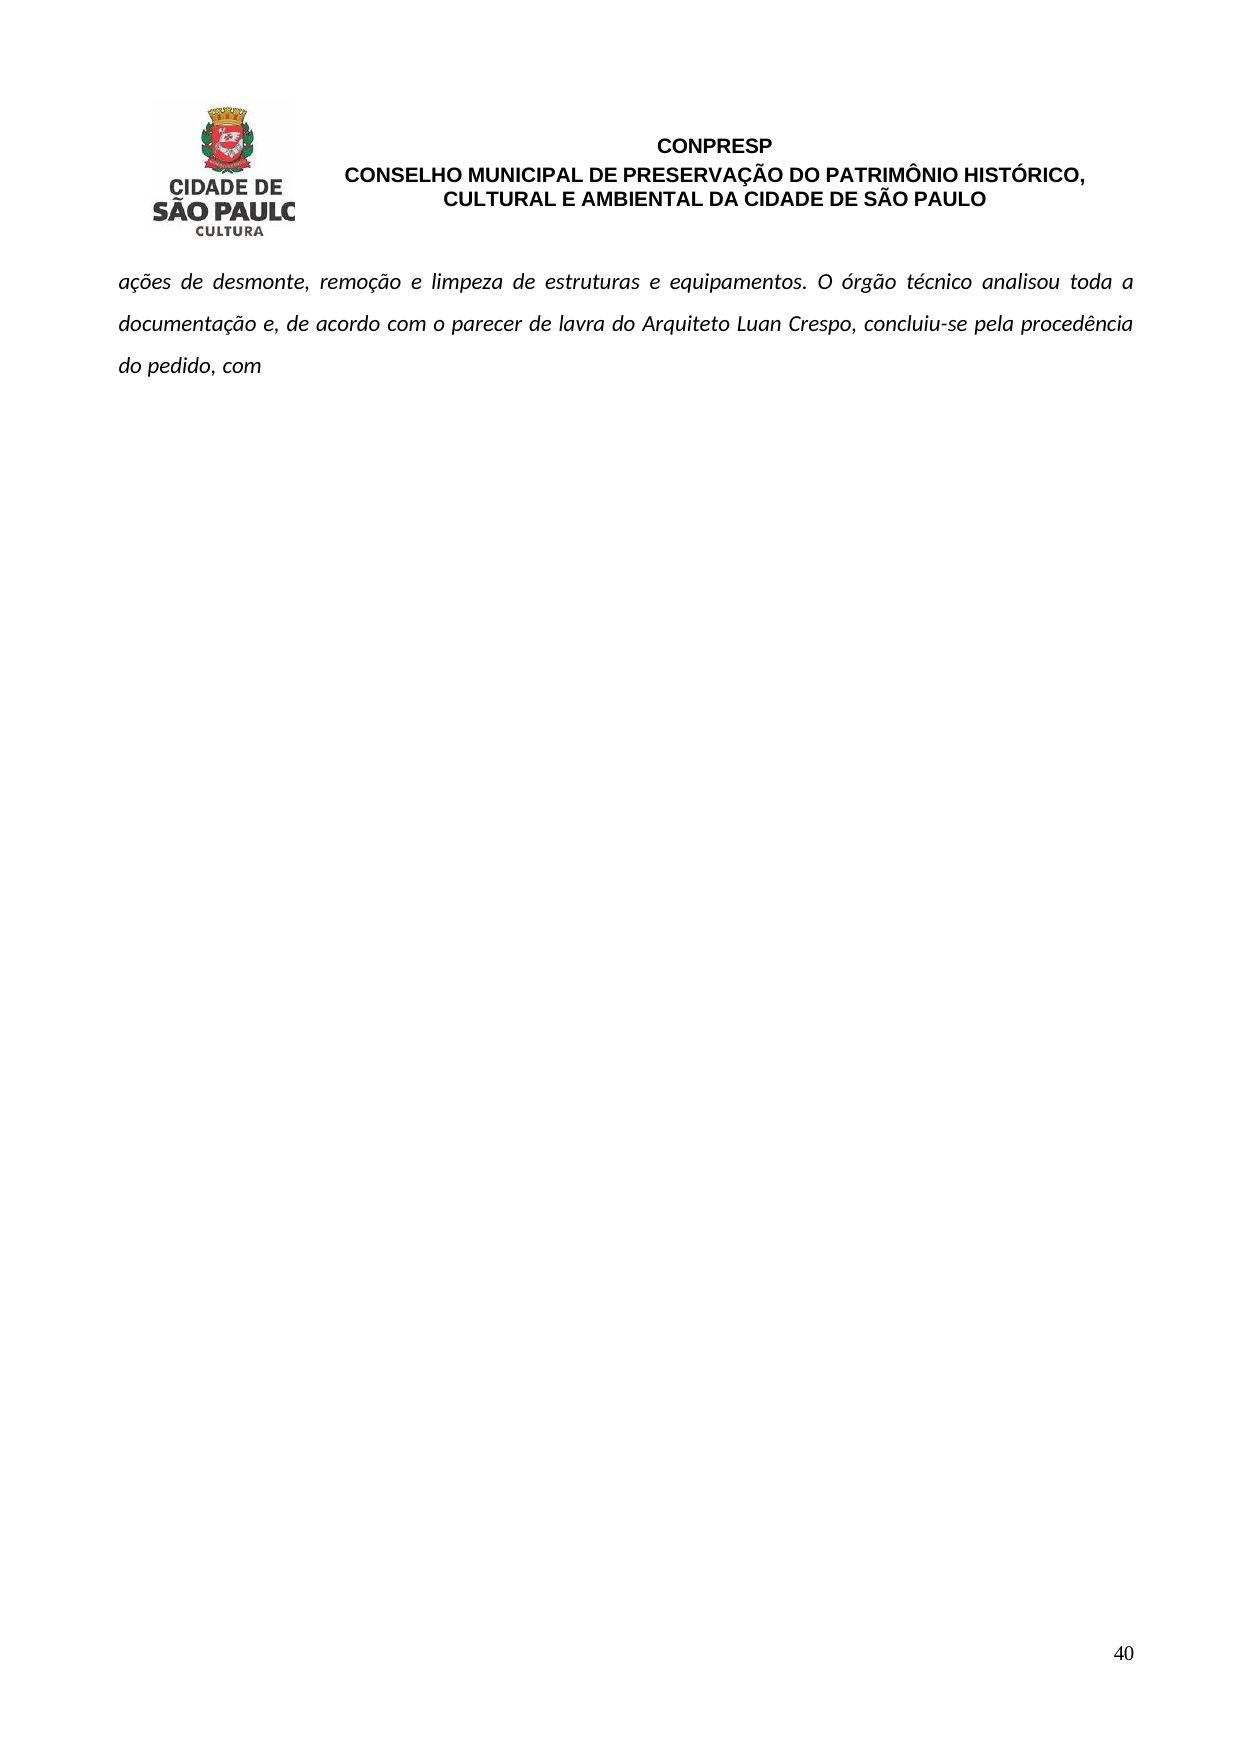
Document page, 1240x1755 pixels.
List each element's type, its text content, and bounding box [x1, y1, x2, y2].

text ações de desmonte, remoção e limpeza de estruturas e equipamentos. O órgão técnico analisou toda a documentação e, de acordo com o parecer de lavra do Arquiteto Luan Crespo, concluiu-se pela procedência do pedido, com [118, 267, 1135, 379]
